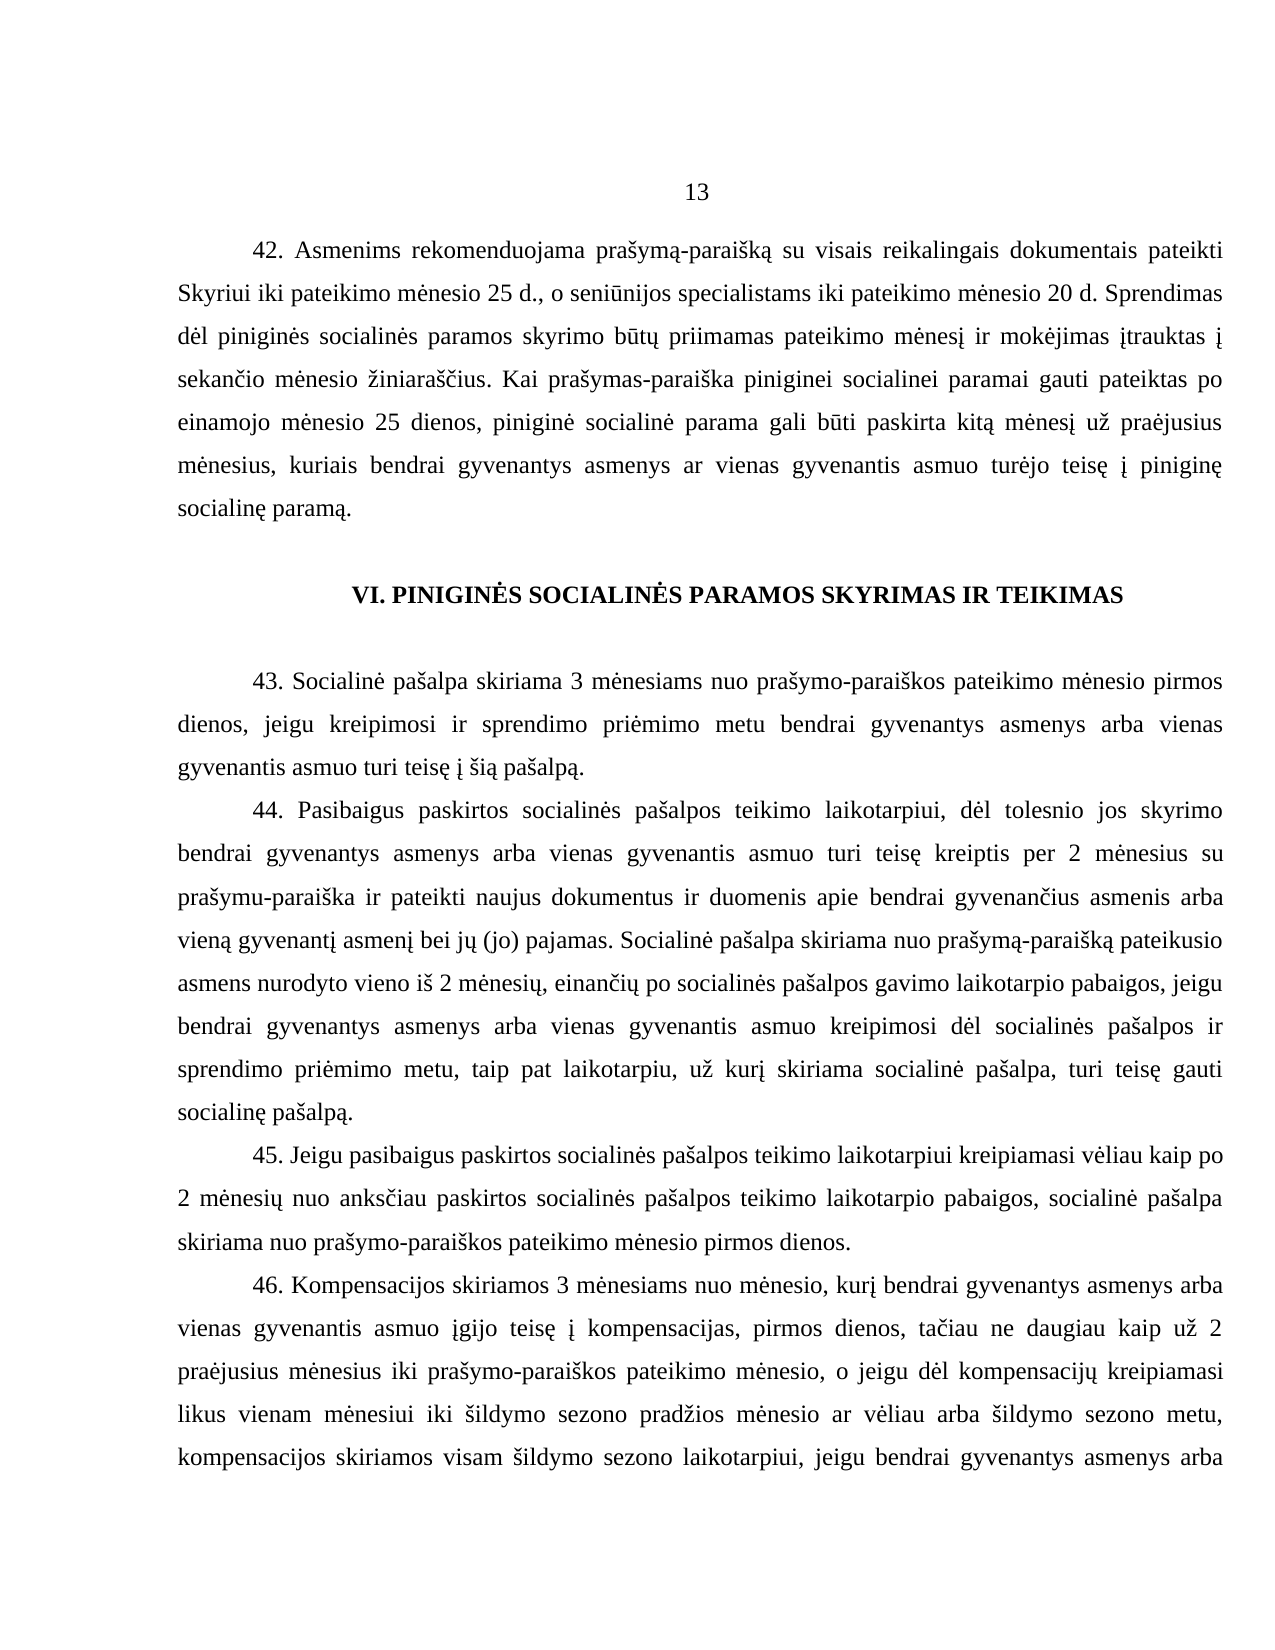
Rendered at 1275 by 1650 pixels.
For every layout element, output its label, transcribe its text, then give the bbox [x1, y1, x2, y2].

text 44. Pasibaigus paskirtos socialinės pašalpos teikimo laikotarpiui, dėl tolesnio jos skyrimo bendrai gyvenantys asmenys arba vienas gyvenantis asmuo turi teisę kreiptis per 2 mėnesius su prašymu-paraiška ir pateikti naujus dokumentus ir duomenis apie bendrai gyvenančius asmenis arba vieną gyvenantį asmenį bei jų (jo) pajamas. Socialinė pašalpa skiriama nuo prašymą-paraišką pateikusio asmens nurodyto vieno iš 2 mėnesių, einančių po socialinės pašalpos gavimo laikotarpio pabaigos, jeigu bendrai gyvenantys asmenys arba vienas gyvenantis asmuo kreipimosi dėl socialinės pašalpos ir sprendimo priėmimo metu, taip pat laikotarpiu, už kurį skiriama socialinė pašalpa, turi teisę gauti socialinę pašalpą. [177, 795, 1224, 1126]
text 42. Asmenims rekomenduojama prašymą-paraišką su visais reikalingais dokumentais pateikti Skyriui iki pateikimo mėnesio 25 d., o seniūnijos specialistams iki pateikimo mėnesio 20 d. Sprendimas dėl piniginės socialinės paramos skyrimo būtų priimamas pateikimo mėnesį ir mokėjimas įtrauktas į sekančio mėnesio žiniaraščius. Kai prašymas-paraiška piniginei socialinei paramai gauti pateiktas po einamojo mėnesio 25 dienos, piniginė socialinė parama gali būti paskirta kitą mėnesį už praėjusius mėnesius, kuriais bendrai gyvenantys asmenys ar vienas gyvenantis asmuo turėjo teisę į piniginę socialinę paramą. [177, 235, 1224, 522]
text VI. PINIGINĖS SOCIALINĖS PARAMOS SKYRIMAS IR TEIKIMAS [177, 580, 1224, 608]
text 45. Jeigu pasibaigus paskirtos socialinės pašalpos teikimo laikotarpiui kreipiamasi vėliau kaip po 2 mėnesių nuo anksčiau paskirtos socialinės pašalpos teikimo laikotarpio pabaigos, socialinė pašalpa skiriama nuo prašymo-paraiškos pateikimo mėnesio pirmos dienos. [177, 1140, 1224, 1255]
text 43. Socialinė pašalpa skiriama 3 mėnesiams nuo prašymo-paraiškos pateikimo mėnesio pirmos dienos, jeigu kreipimosi ir sprendimo priėmimo metu bendrai gyvenantys asmenys arba vienas gyvenantis asmuo turi teisę į šią pašalpą. [177, 666, 1224, 781]
text 46. Kompensacijos skiriamos 3 mėnesiams nuo mėnesio, kurį bendrai gyvenantys asmenys arba vienas gyvenantis asmuo įgijo teisę į kompensacijas, pirmos dienos, tačiau ne daugiau kaip už 2 praėjusius mėnesius iki prašymo-paraiškos pateikimo mėnesio, o jeigu dėl kompensacijų kreipiamasi likus vienam mėnesiui iki šildymo sezono pradžios mėnesio ar vėliau arba šildymo sezono metu, kompensacijos skiriamos visam šildymo sezono laikotarpiui, jeigu bendrai gyvenantys asmenys arba [177, 1270, 1224, 1471]
